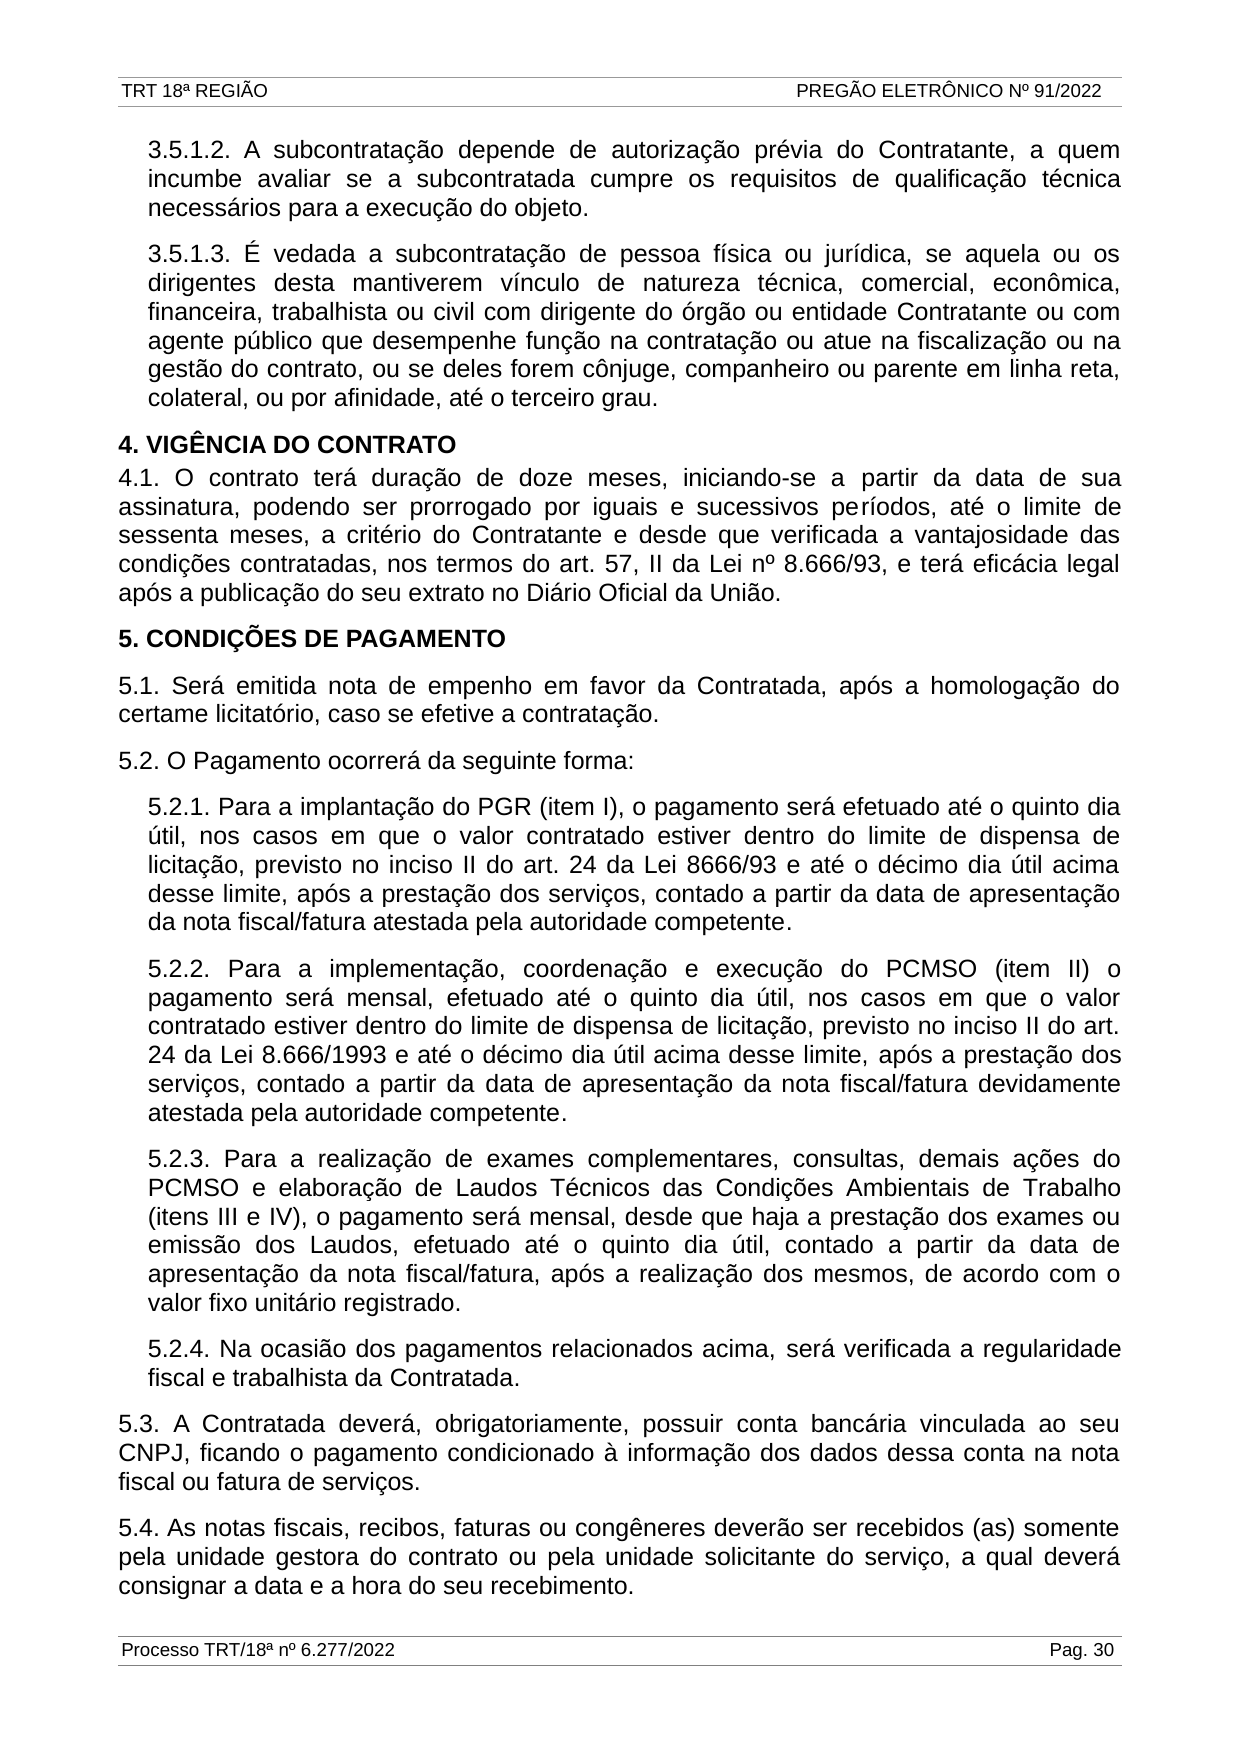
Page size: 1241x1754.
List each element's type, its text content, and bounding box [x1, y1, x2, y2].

list 3.5.1.3. É vedada a subcontratação de pessoa física ou jurídica, se aquela ou os dirigentes desta mantiverem vínculo de natureza técnica, comercial, econômica, financeira, trabalhista ou civil com dirigente do órgão ou entidade Contratante ou com agente público que desempenhe função na contratação ou atue na fiscalização ou na gestão do contrato, ou se deles forem cônjuge, companheiro ou parente em linha reta, colateral, ou por afinidade, até o terceiro grau. [148, 239, 1122, 412]
text 5.2. O Pagamento ocorrerá da seguinte forma: [118, 746, 1122, 774]
text 5.2.1. Para a implantação do PGR (item I), o pagamento será efetuado até o quinto dia útil, nos casos em que o valor contratado estiver dentro do limite de dispensa de licitação, previsto no inciso II do art. 24 da Lei 8666/93 e até o décimo dia útil acima desse limite, após a prestação dos serviços, contado a partir da data de apresentação da nota fiscal/fatura atestada pela autoridade competente. [148, 792, 1122, 936]
text 5.1. Será emitida nota de empenho em favor da Contratada, após a homologação do certame licitatório, caso se efetive a contratação. [118, 671, 1122, 728]
text 5. CONDIÇÕES DE PAGAMENTO [118, 624, 1122, 653]
text 5.3. A Contratada deverá, obrigatoriamente, possuir conta bancária vinculada ao seu CNPJ, ficando o pagamento condicionado à informação dos dados dessa conta na nota fiscal ou fatura de serviços. [118, 1409, 1122, 1496]
list 3.5.1.2. A subcontratação depende de autorização prévia do Contratante, a quem incumbe avaliar se a subcontratada cumpre os requisitos de qualificação técnica necessários para a execução do objeto. [148, 136, 1122, 222]
text 5.2.4. Na ocasião dos pagamentos relacionados acima, será verificada a regularidade fiscal e trabalhista da Contratada. [148, 1334, 1122, 1392]
text 5.4. As notas fiscais, recibos, faturas ou congêneres deverão ser recebidos (as) somente pela unidade gestora do contrato ou pela unidade solicitante do serviço, a qual deverá consignar a data e a hora do seu recebimento. [118, 1513, 1122, 1599]
text 5.2.3. Para a realização de exames complementares, consultas, demais ações do PCMSO e elaboração de Laudos Técnicos das Condições Ambientais de Trabalho (itens III e IV), o pagamento será mensal, desde que haja a prestação dos exames ou emissão dos Laudos, efetuado até o quinto dia útil, contado a partir da data de apresentação da nota fiscal/fatura, após a realização dos mesmos, de acordo com o valor fixo unitário registrado. [148, 1144, 1122, 1316]
list 4. VIGÊNCIA DO CONTRATO [118, 430, 1122, 458]
text 4.1. O contrato terá duração de doze meses, iniciando-se a partir da data de sua assinatura, podendo ser prorrogado por iguais e sucessivos períodos, até o limite de sessenta meses, a critério do Contratante e desde que verificada a vantajosidade das condições contratadas, nos termos do art. 57, II da Lei nº 8.666/93, e terá eficácia legal após a publicação do seu extrato no Diário Oficial da União. [118, 463, 1122, 606]
text 5.2.2. Para a implementação, coordenação e execução do PCMSO (item II) o pagamento será mensal, efetuado até o quinto dia útil, nos casos em que o valor contratado estiver dentro do limite de dispensa de licitação, previsto no inciso II do art. 24 da Lei 8.666/1993 e até o décimo dia útil acima desse limite, após a prestação dos serviços, contado a partir da data de apresentação da nota fiscal/fatura devidamente atestada pela autoridade competente. [148, 954, 1122, 1126]
